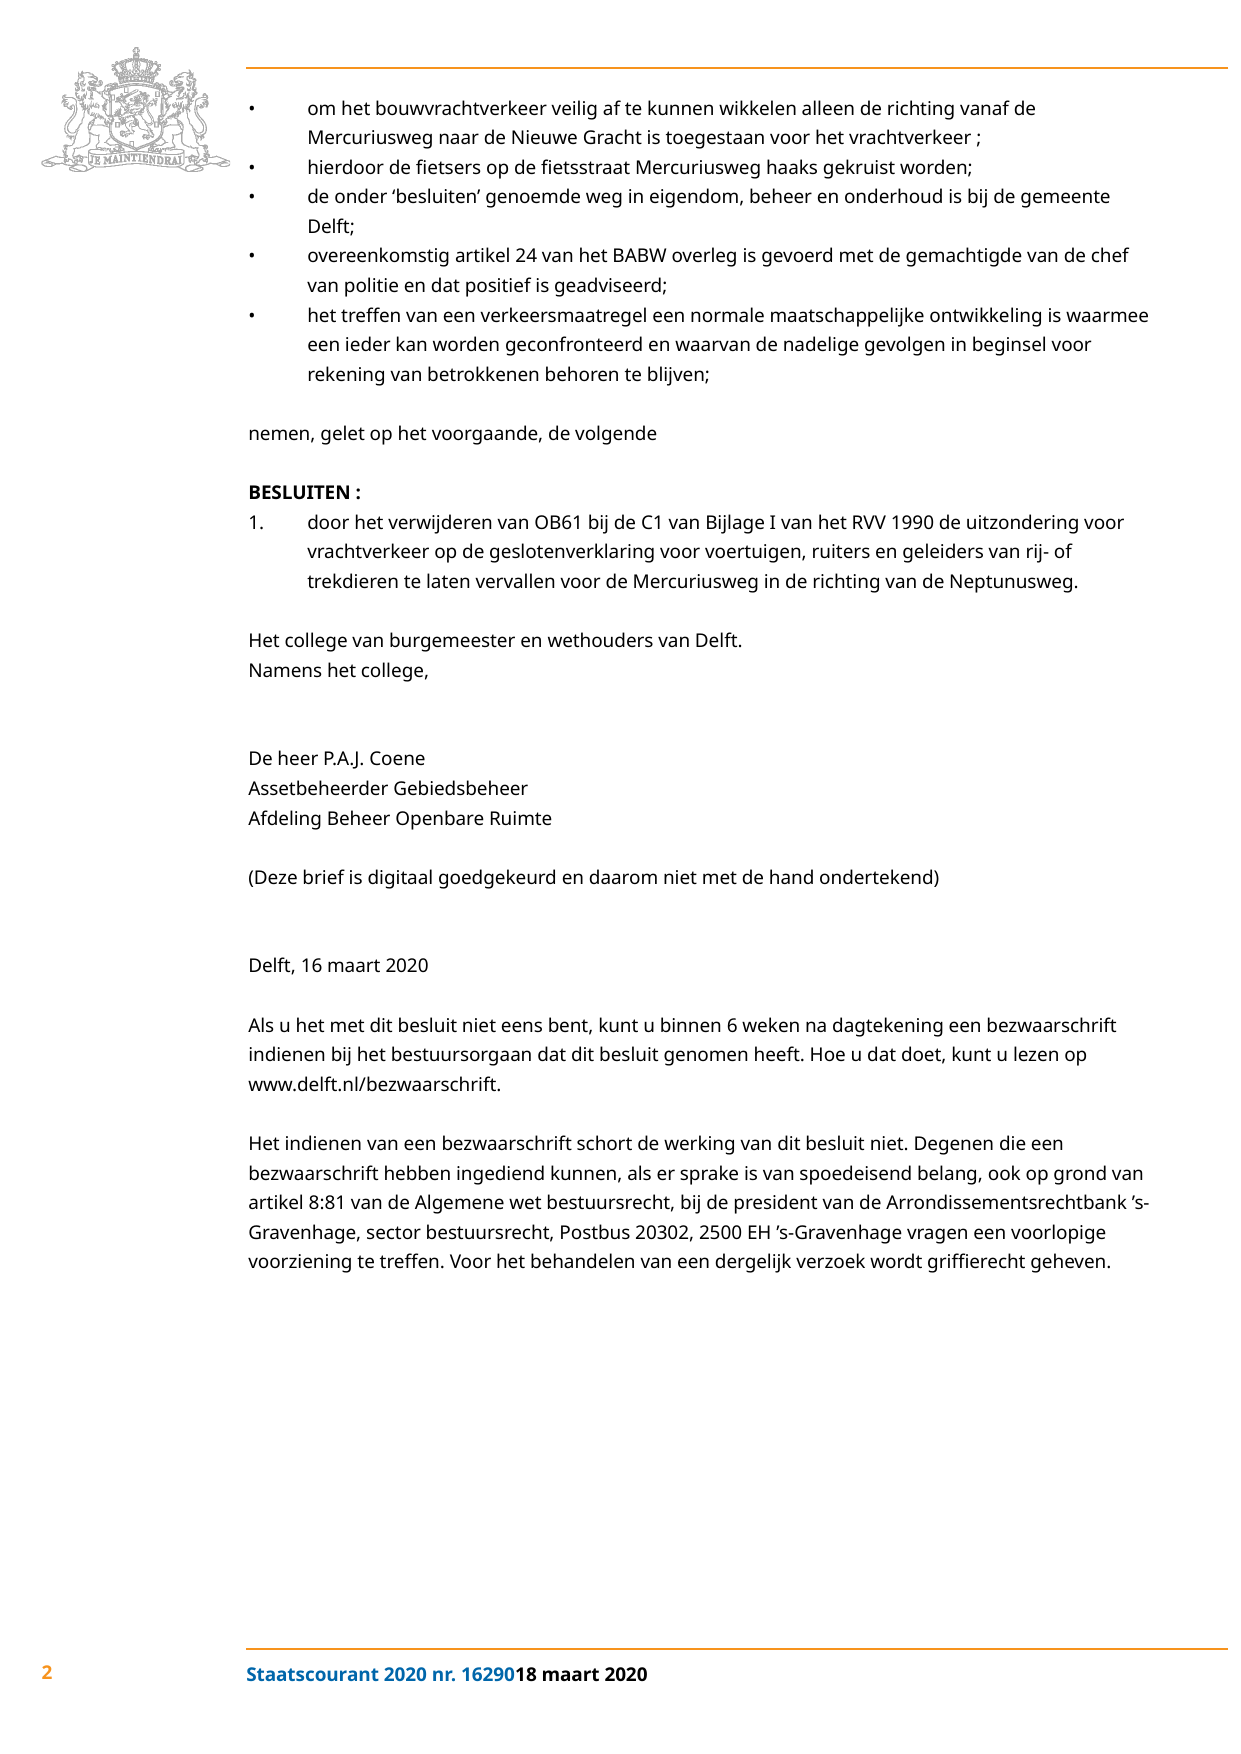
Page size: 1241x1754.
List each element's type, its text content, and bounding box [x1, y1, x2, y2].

list om het bouwvrachtverkeer veilig af te kunnen wikkelen alleen de richting vanaf de Mercuriusweg naar de Nieuwe Gracht is toegestaan voor het vrachtverkeer ; [248, 95, 1152, 150]
list het treffen van een verkeersmaatregel een normale maatschappelijke ontwikkeling is waarmee een ieder kan worden geconfronteerd en waarvan de nadelige gevolgen in beginsel voor rekening van betrokkenen behoren te blijven; [248, 302, 1152, 387]
text Assetbeheerder Gebiedsbeheer [248, 775, 1152, 801]
list overeenkomstig artikel 24 van het BABW overleg is gevoerd met de gemachtigde van de chef van politie en dat positief is geadviseerd; [248, 243, 1152, 298]
text Als u het met dit besluit niet eens bent, kunt u binnen 6 weken na dagtekening een bezwaarschrift indienen bij het bestuursorgaan dat dit besluit genomen heeft. Hoe u dat doet, kunt u lezen op www.delft.nl/bezwaarschrift. [248, 1012, 1152, 1097]
list de onder ‘besluiten’ genoemde weg in eigendom, beheer en onderhoud is bij de gemeente Delft; [248, 183, 1152, 239]
text (Deze brief is digitaal goedgekeurd en daarom niet met de hand ondertekend) [248, 864, 1152, 890]
text Afdeling Beheer Openbare Ruimte [248, 805, 1152, 831]
list door het verwijderen van OB61 bij de C1 van Bijlage I van het RVV 1990 de uitzondering voor vrachtverkeer op de geslotenverklaring voor voertuigen, ruiters en geleiders van rij- of trekdieren te laten vervallen voor de Mercuriusweg in de richting van de Neptunusweg. [248, 509, 1152, 594]
text BESLUITEN : [248, 479, 1152, 505]
text Delft, 16 maart 2020 [248, 953, 1152, 978]
picture [41, 47, 231, 172]
list hierdoor de fietsers op de fietsstraat Mercuriusweg haaks gekruist worden; [248, 154, 1152, 180]
text Het college van burgemeester en wethouders van Delft. [248, 627, 1152, 653]
text Het indienen van een bezwaarschrift schort de werking van dit besluit niet. Degenen die een bezwaarschrift hebben ingediend kunnen, als er sprake is van spoedeisend belang, ook op grond van artikel 8:81 van de Algemene wet bestuursrecht, bij de president van de Arrondissementsrechtbank ’s-Gravenhage, sector bestuursrecht, Postbus 20302, 2500 EH ’s-Gravenhage vragen een voorlopige voorziening te treffen. Voor het behandelen van een dergelijk verzoek wordt griffierecht geheven. [248, 1130, 1152, 1274]
text De heer P.A.J. Coene [248, 746, 1152, 771]
text nemen, gelet op het voorgaande, de volgende [248, 420, 1152, 446]
text Namens het college, [248, 657, 1152, 683]
